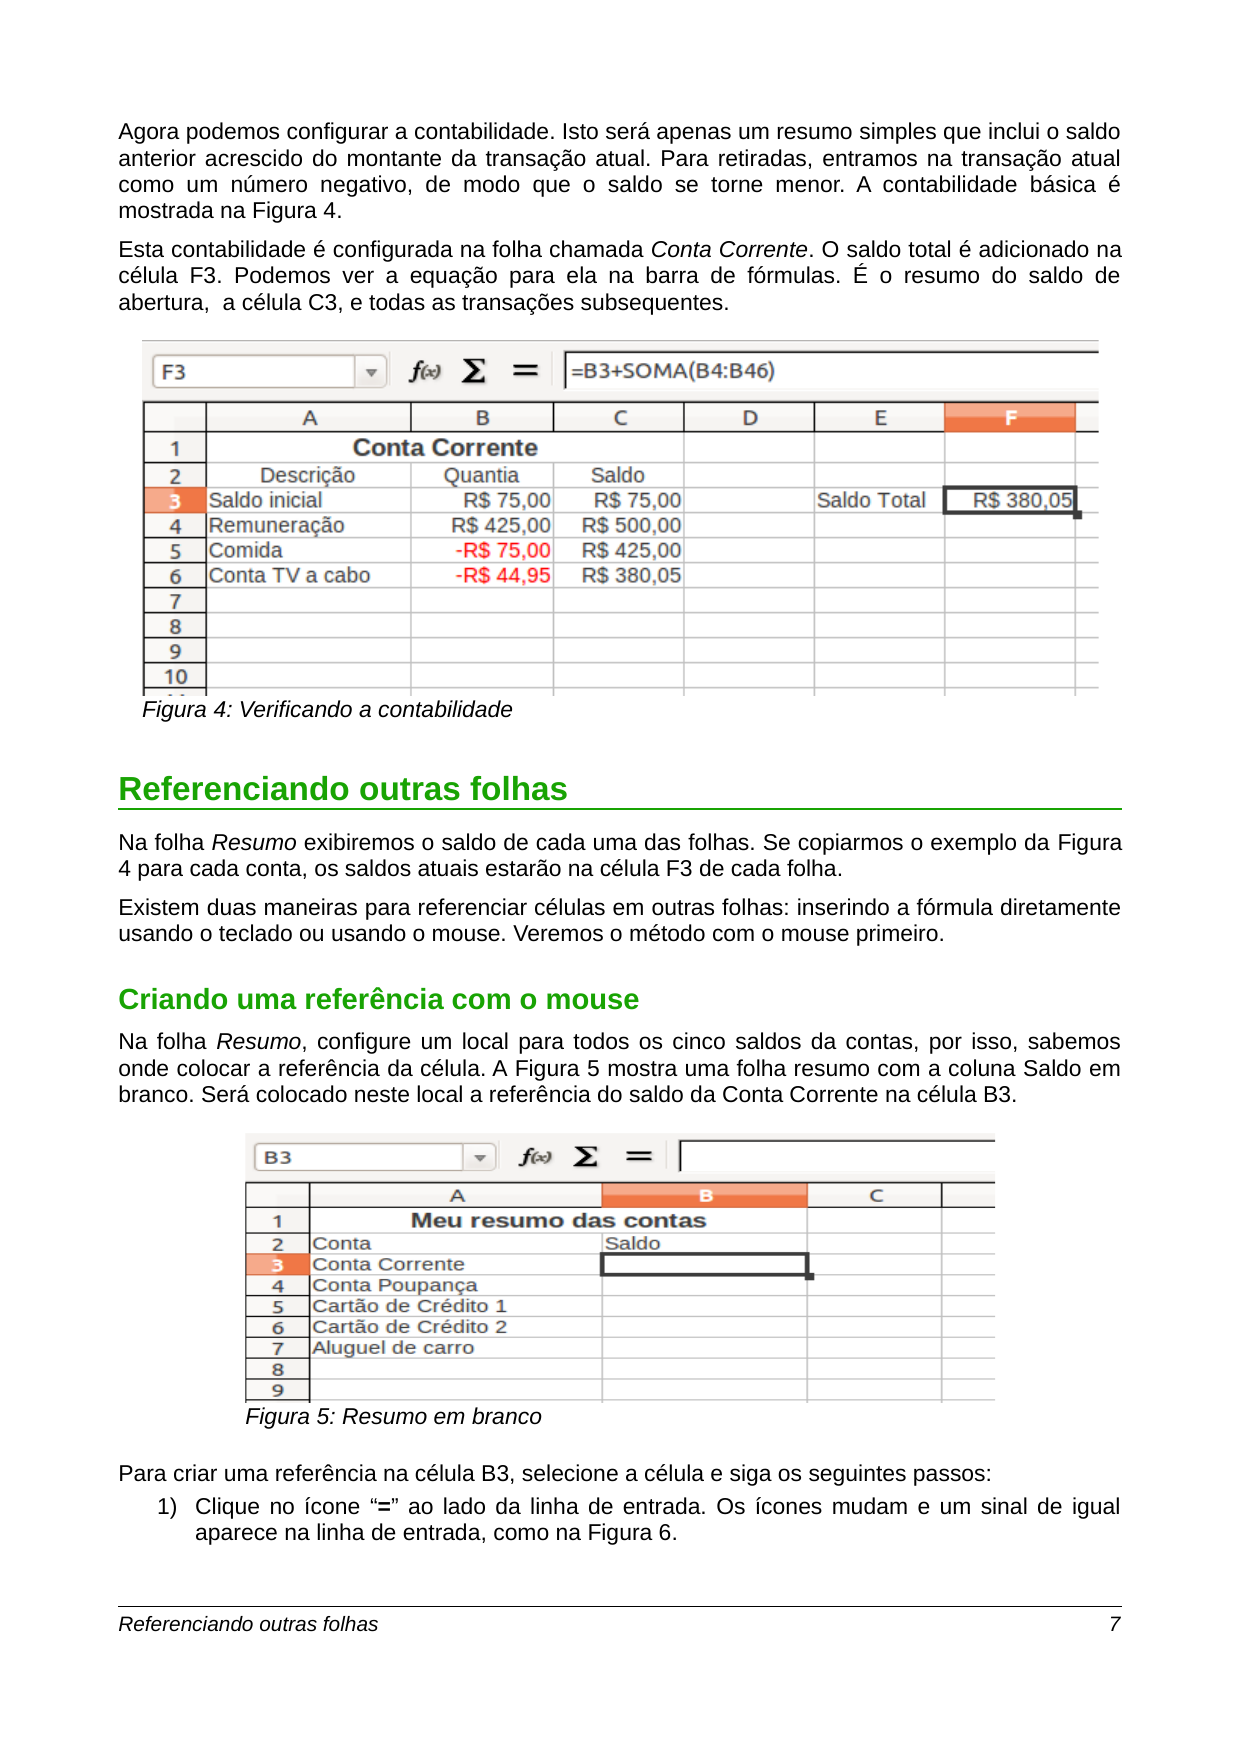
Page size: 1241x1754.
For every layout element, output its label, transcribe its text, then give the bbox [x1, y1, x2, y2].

subtitle Referenciando outras folhas [118, 769, 1122, 808]
text Figura 4: Verificando a contabilidade [142, 696, 1098, 722]
text Esta contabilidade é configurada na folha chamada Conta Corrente. O saldo total é adicionado na célula F3. Podemos ver a equação para ela na barra de fórmulas. É o resumo do saldo de abertura, a célula C3, e todas as transações subsequentes. [118, 236, 1122, 315]
text Na folha Resumo, configure um local para todos os cinco saldos da contas, por isso, sabemos onde colocar a referência da célula. A Figura 5 mostra uma folha resumo com a coluna Saldo em branco. Será colocado neste local a referência do saldo da Conta Corrente na célula B3. [118, 1028, 1122, 1107]
text Existem duas maneiras para referenciar células em outras folhas: inserindo a fórmula diretamente usando o teclado ou usando o mouse. Veremos o método com o mouse primeiro. [118, 894, 1122, 947]
text Na folha Resumo exibiremos o saldo de cada uma das folhas. Se copiarmos o exemplo da Figura 4 para cada conta, os saldos atuais estarão na célula F3 de cada folha. [118, 829, 1122, 882]
list Clique no ícone “=” ao lado da linha de entrada. Os ícones mudam e um sinal de igual aparece na linha de entrada, como na Figura 6. [177, 1493, 1122, 1546]
picture [142, 340, 1099, 696]
text Agora podemos configurar a contabilidade. Isto será apenas um resumo simples que inclui o saldo anterior acrescido do montante da transação atual. Para retiradas, entramos na transação atual como um número negativo, de modo que o saldo se torne menor. A contabilidade básica é mostrada na Figura 4. [118, 118, 1122, 223]
picture [245, 1132, 996, 1403]
text Figura 5: Resumo em branco [245, 1403, 995, 1429]
subtitle Criando uma referência com o mouse [118, 982, 1122, 1016]
list Para criar uma referência na célula B3, selecione a célula e siga os seguintes passos: [118, 1460, 1122, 1486]
